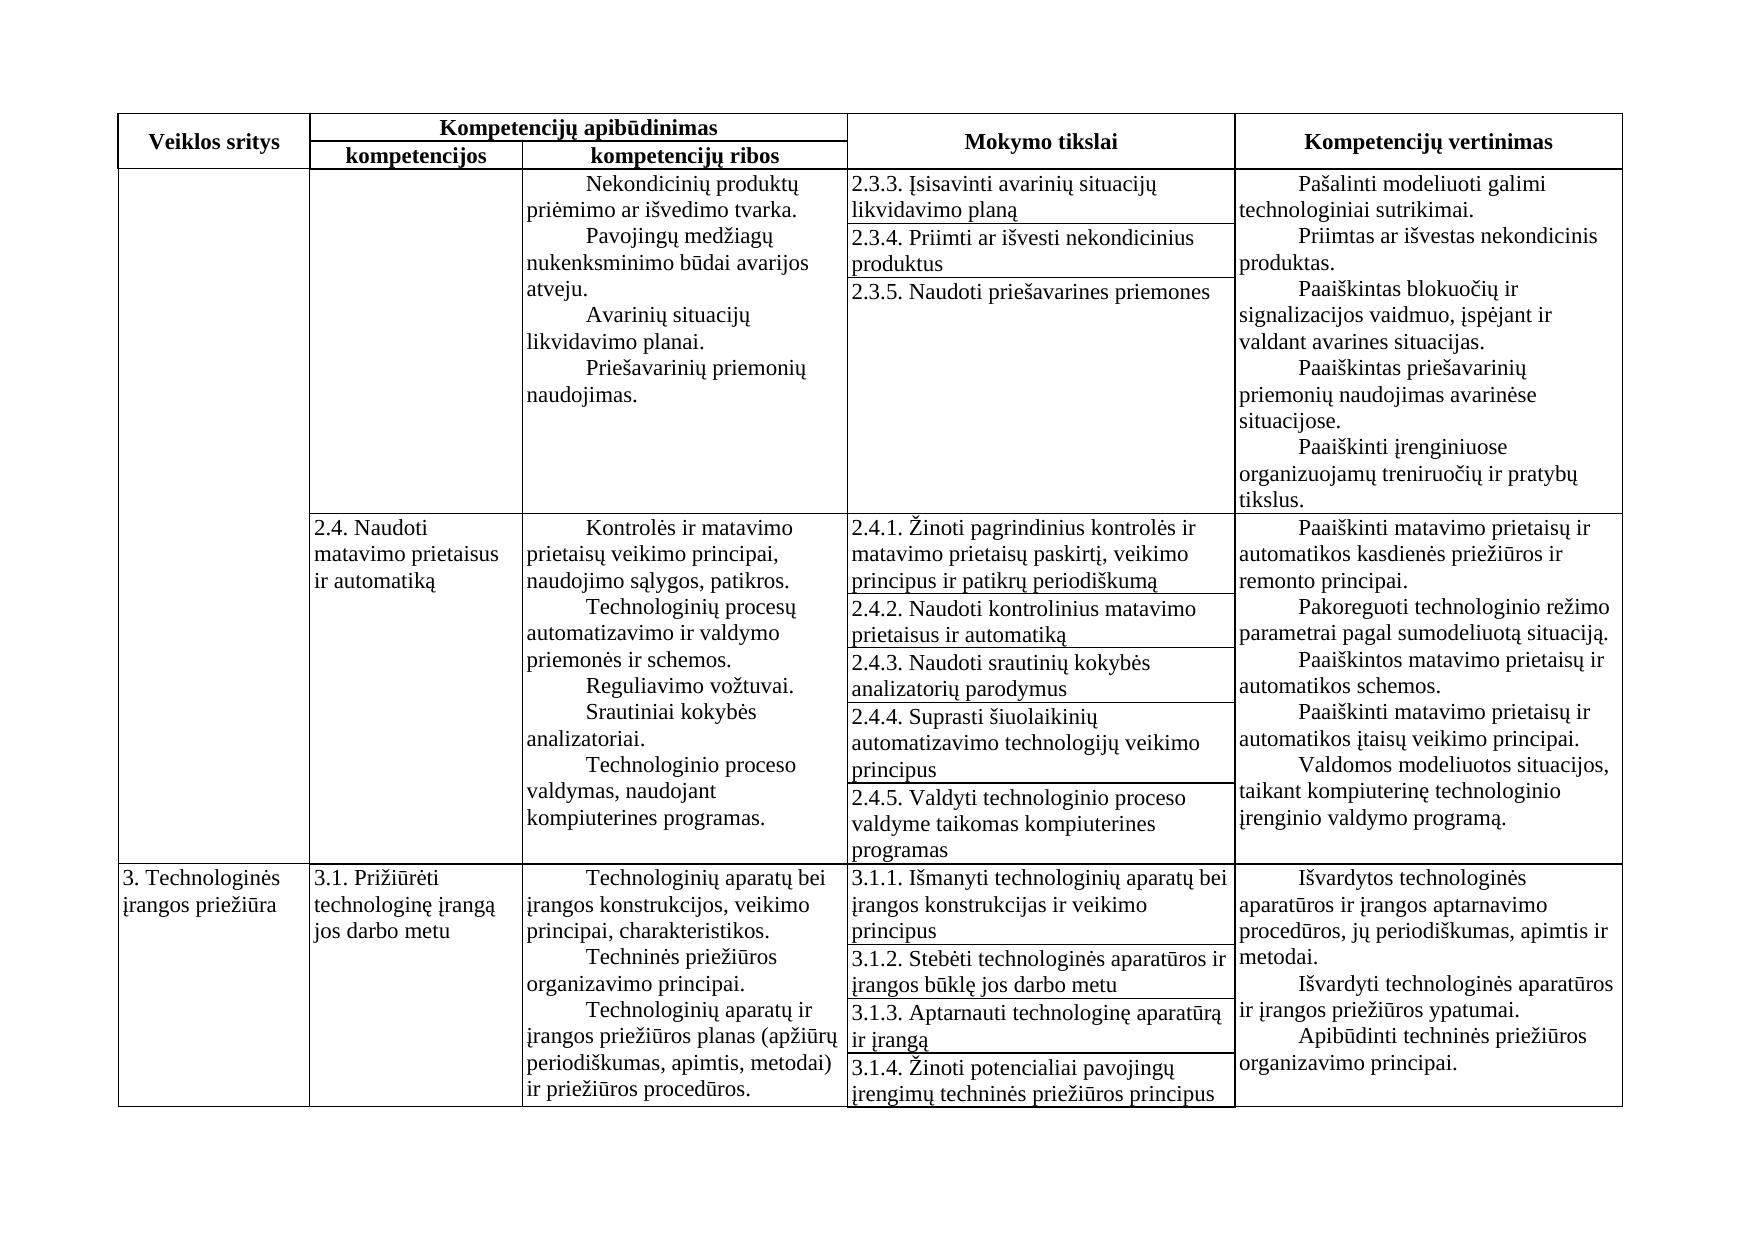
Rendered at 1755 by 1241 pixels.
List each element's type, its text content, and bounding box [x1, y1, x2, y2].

table_cell kompetencijų ribos [523, 142, 847, 168]
table_cell 2.4.5. Valdyti technologinio proceso valdyme taikomas kompiuterines programas [848, 784, 1234, 863]
table_cell Paaiškinti matavimo prietaisų ir automatikos kasdienės priežiūros ir remonto principai. Pakoreguoti technologinio režimo parametrai pagal sumodeliuotą situaciją. Paaiškintos matavimo prietaisų ir automatikos schemos. Paaiškinti matavimo prietaisų ir automatikos įtaisų veikimo principai. Valdomos modeliuotos situacijos, taikant kompiuterinę technologinio įrenginio valdymo programą. [1236, 514, 1622, 863]
table_cell 2.4.4. Suprasti šiuolaikinių automatizavimo technologijų veikimo principus [848, 703, 1234, 782]
table_cell 2.4. Naudoti matavimo prietaisus ir automatiką [310, 514, 522, 863]
table_cell 2.3.3. Įsisavinti avarinių situacijų likvidavimo planą [848, 170, 1234, 222]
table_cell 3.1. Prižiūrėti technologinę įrangą jos darbo metu [310, 865, 522, 1106]
table_cell 2.3.5. Naudoti priešavarines priemones [848, 278, 1234, 512]
table_cell 2.4.1. Žinoti pagrindinius kontrolės ir matavimo prietaisų paskirtį, veikimo principus ir patikrų periodiškumą [848, 514, 1234, 593]
table_cell [310, 170, 522, 512]
table_header Mokymo tikslai [848, 114, 1234, 168]
table_cell 3.1.1. Išmanyti technologinių aparatų bei įrangos konstrukcijas ir veikimo principus [848, 865, 1234, 943]
table_header Kompetencijų vertinimas [1236, 114, 1622, 168]
table_cell Technologinių aparatų bei įrangos konstrukcijos, veikimo principai, charakteristikos. Techninės priežiūros organizavimo principai. Technologinių aparatų ir įrangos priežiūros planas (apžiūrų periodiškumas, apimtis, metodai) ir priežiūros procedūros. [523, 865, 847, 1106]
table_cell 3. Technologinės įrangos priežiūra [119, 864, 309, 1106]
table_cell Išvardytos technologinės aparatūros ir įrangos aptarnavimo procedūros, jų periodiškumas, apimtis ir metodai. Išvardyti technologinės aparatūros ir įrangos priežiūros ypatumai. Apibūdinti techninės priežiūros organizavimo principai. [1236, 865, 1622, 1106]
table_cell 2.4.2. Naudoti kontrolinius matavimo prietaisus ir automatiką [848, 594, 1234, 647]
table_header Veiklos sritys [119, 114, 309, 168]
table_cell 3.1.2. Stebėti technologinės aparatūros ir įrangos būklę jos darbo metu [848, 945, 1234, 998]
table_cell 3.1.4. Žinoti potencialiai pavojingų įrengimų techninės priežiūros principus [848, 1054, 1234, 1106]
table_cell [119, 169, 309, 863]
table_cell Pašalinti modeliuoti galimi technologiniai sutrikimai. Priimtas ar išvestas nekondicinis produktas. Paaiškintas blokuočių ir signalizacijos vaidmuo, įspėjant ir valdant avarines situacijas. Paaiškintas priešavarinių priemonių naudojimas avarinėse situacijose. Paaiškinti įrenginiuose organizuojamų treniruočių ir pratybų tikslus. [1236, 170, 1622, 512]
table_cell Nekondicinių produktų priėmimo ar išvedimo tvarka. Pavojingų medžiagų nukenksminimo būdai avarijos atveju. Avarinių situacijų likvidavimo planai. Priešavarinių priemonių naudojimas. [523, 170, 847, 512]
table_cell 3.1.3. Aptarnauti technologinę aparatūrą ir įrangą [848, 999, 1234, 1052]
table_cell 2.4.3. Naudoti srautinių kokybės analizatorių parodymus [848, 648, 1234, 702]
table_cell Kontrolės ir matavimo prietaisų veikimo principai, naudojimo sąlygos, patikros. Technologinių procesų automatizavimo ir valdymo priemonės ir schemos. Reguliavimo vožtuvai. Srautiniai kokybės analizatoriai. Technologinio proceso valdymas, naudojant kompiuterines programas. [523, 514, 847, 863]
table_cell 2.3.4. Priimti ar išvesti nekondicinius produktus [848, 224, 1234, 277]
table_cell kompetencijos [311, 142, 522, 168]
table_header Kompetencijų apibūdinimas [311, 114, 847, 140]
